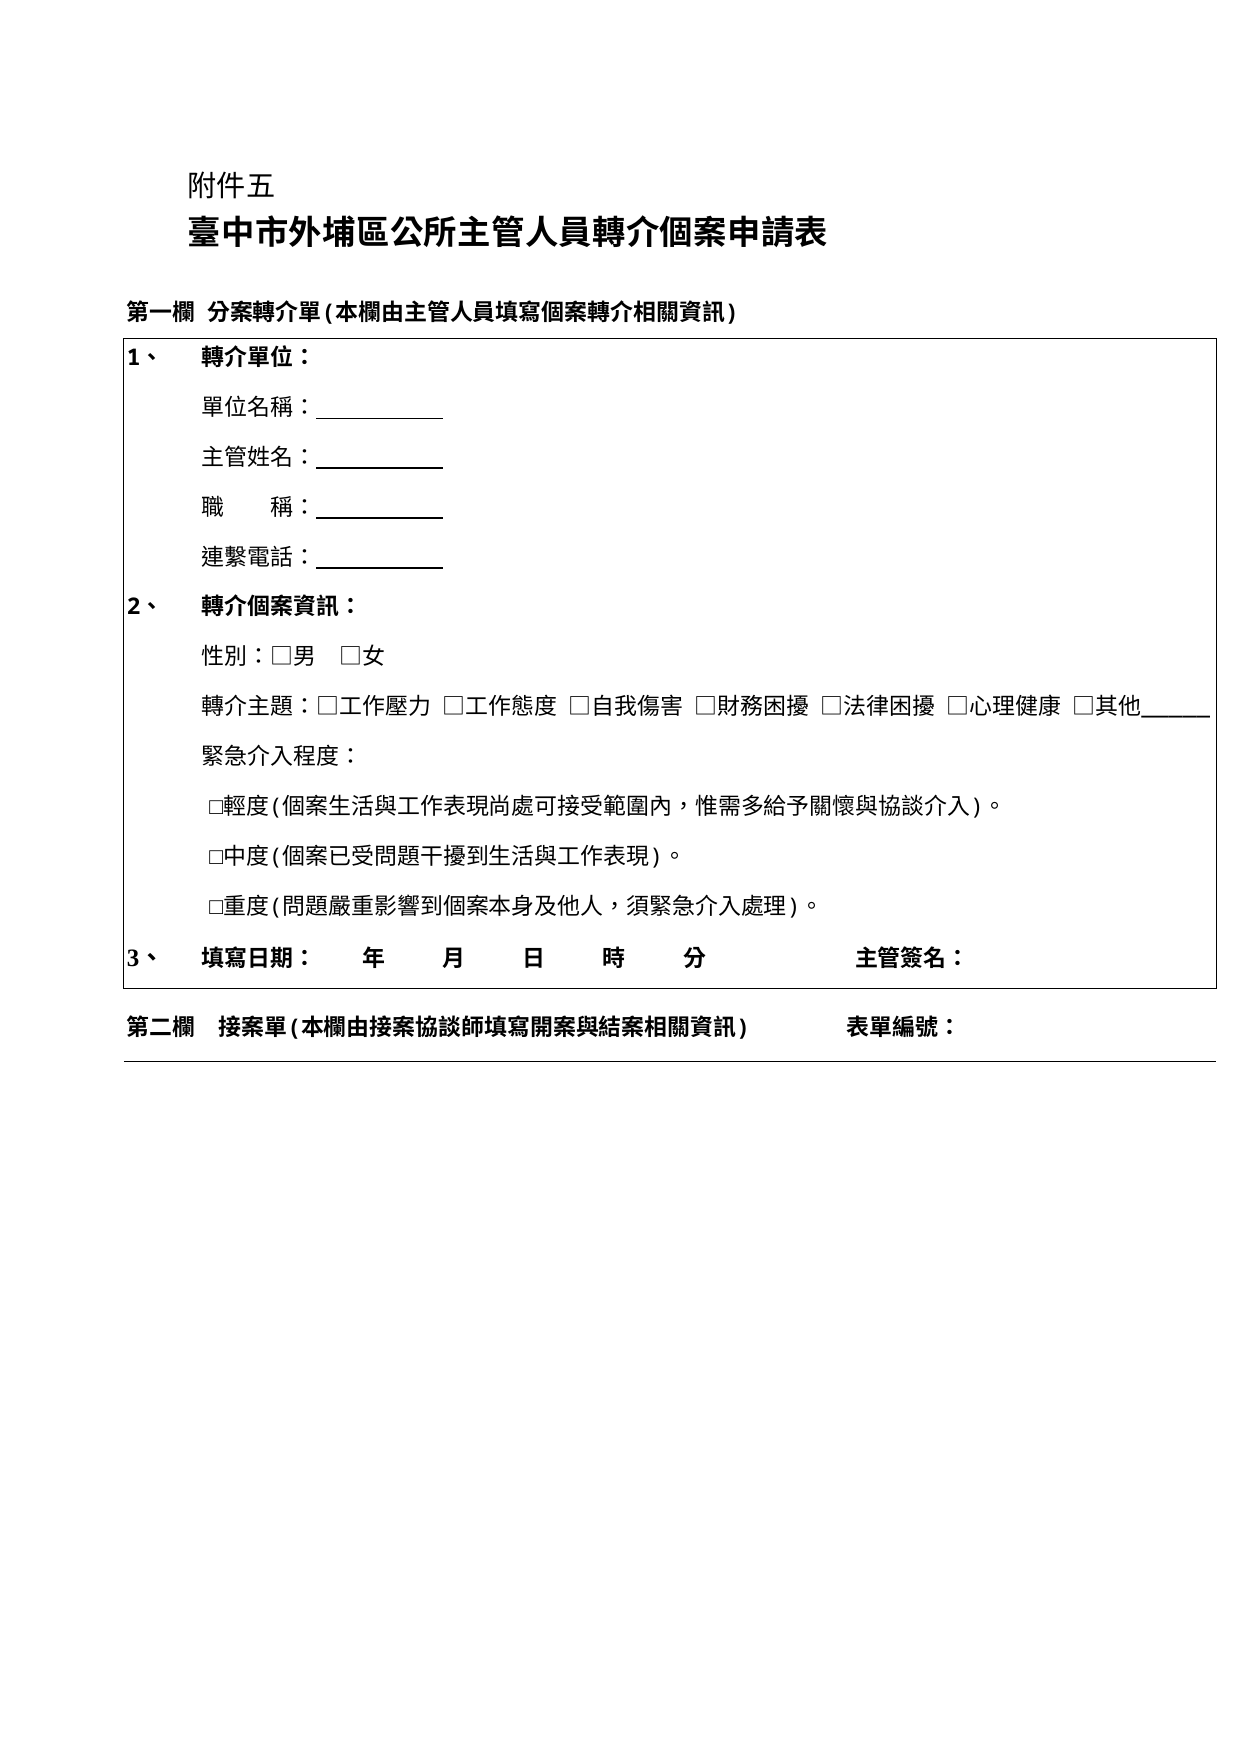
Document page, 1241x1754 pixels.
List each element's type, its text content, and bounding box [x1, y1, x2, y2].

table_cell 第二欄 接案單(本欄由接案協談師填寫開案與結案相關資訊) 表單編號： [124, 989, 1216, 1061]
table_cell 轉介單位： 單位名稱： 主管姓名： 職 稱： 連繫電話： 轉介個案資訊： 性別：□男 □女 轉介主題：□工作壓力 □工作態度 □自我傷害 □財務困擾 □法律困擾 □心理健康 □其他_____ 緊急介入程度： □輕度(個案生活與工作表現尚處可接受範圍內，惟需多給予關懷與協談介入)。 □中度(個案已受問題干擾到生活與工作表現)。 □重度(問題嚴重影響到個案本身及他人，須緊急介入處理)。 填寫日期： 年 月 日 時 分 主管簽名： [124, 339, 1216, 988]
text 臺中市外埔區公所主管人員轉介個案申請表 [187, 206, 1053, 254]
table_header 第一欄 分案轉介單(本欄由主管人員填寫個案轉介相關資訊) [124, 283, 1216, 338]
text 附件五 [187, 158, 1053, 206]
